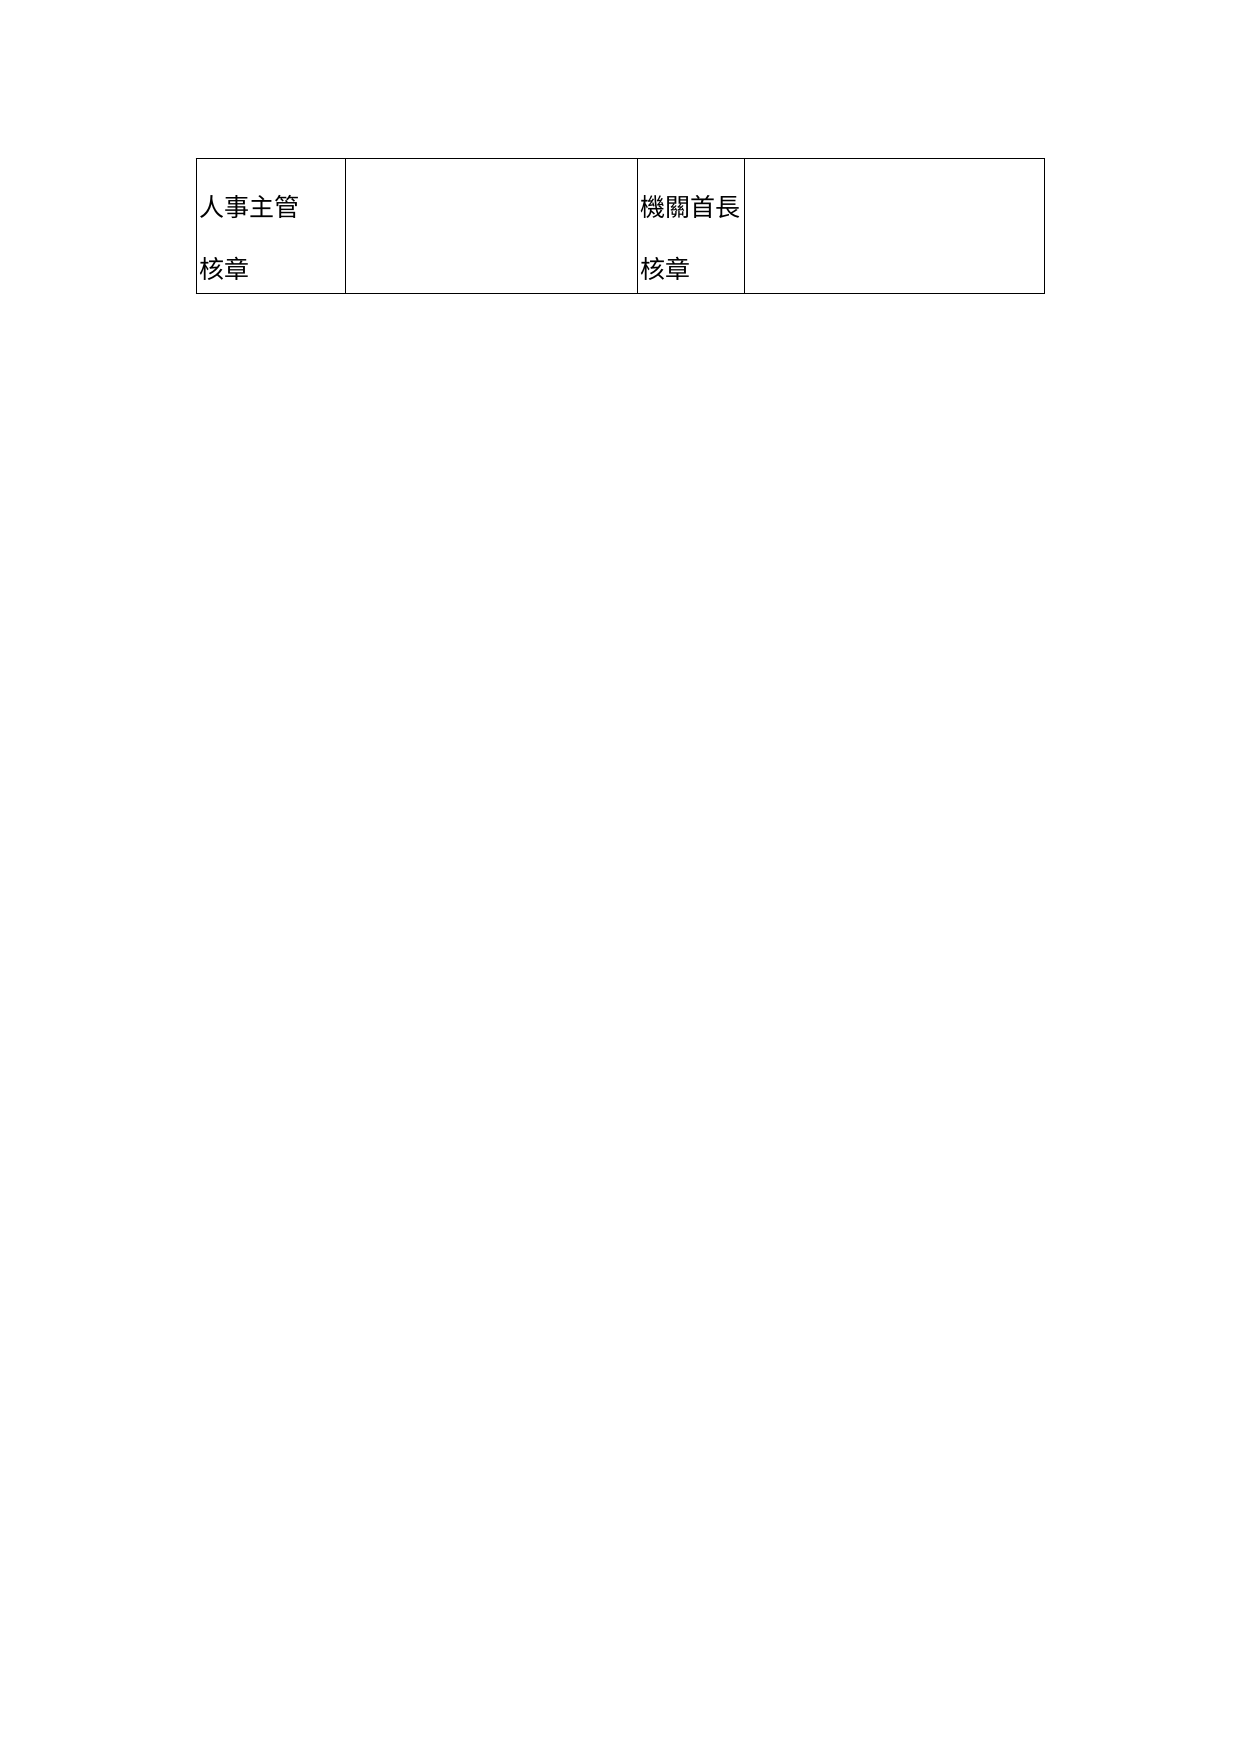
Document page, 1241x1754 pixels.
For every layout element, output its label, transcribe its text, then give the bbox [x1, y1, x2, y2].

table_cell [346, 159, 637, 293]
table_cell [745, 159, 1044, 293]
table_cell 機關首長 核章 [638, 159, 744, 293]
table_cell 人事主管 核章 [197, 159, 345, 293]
